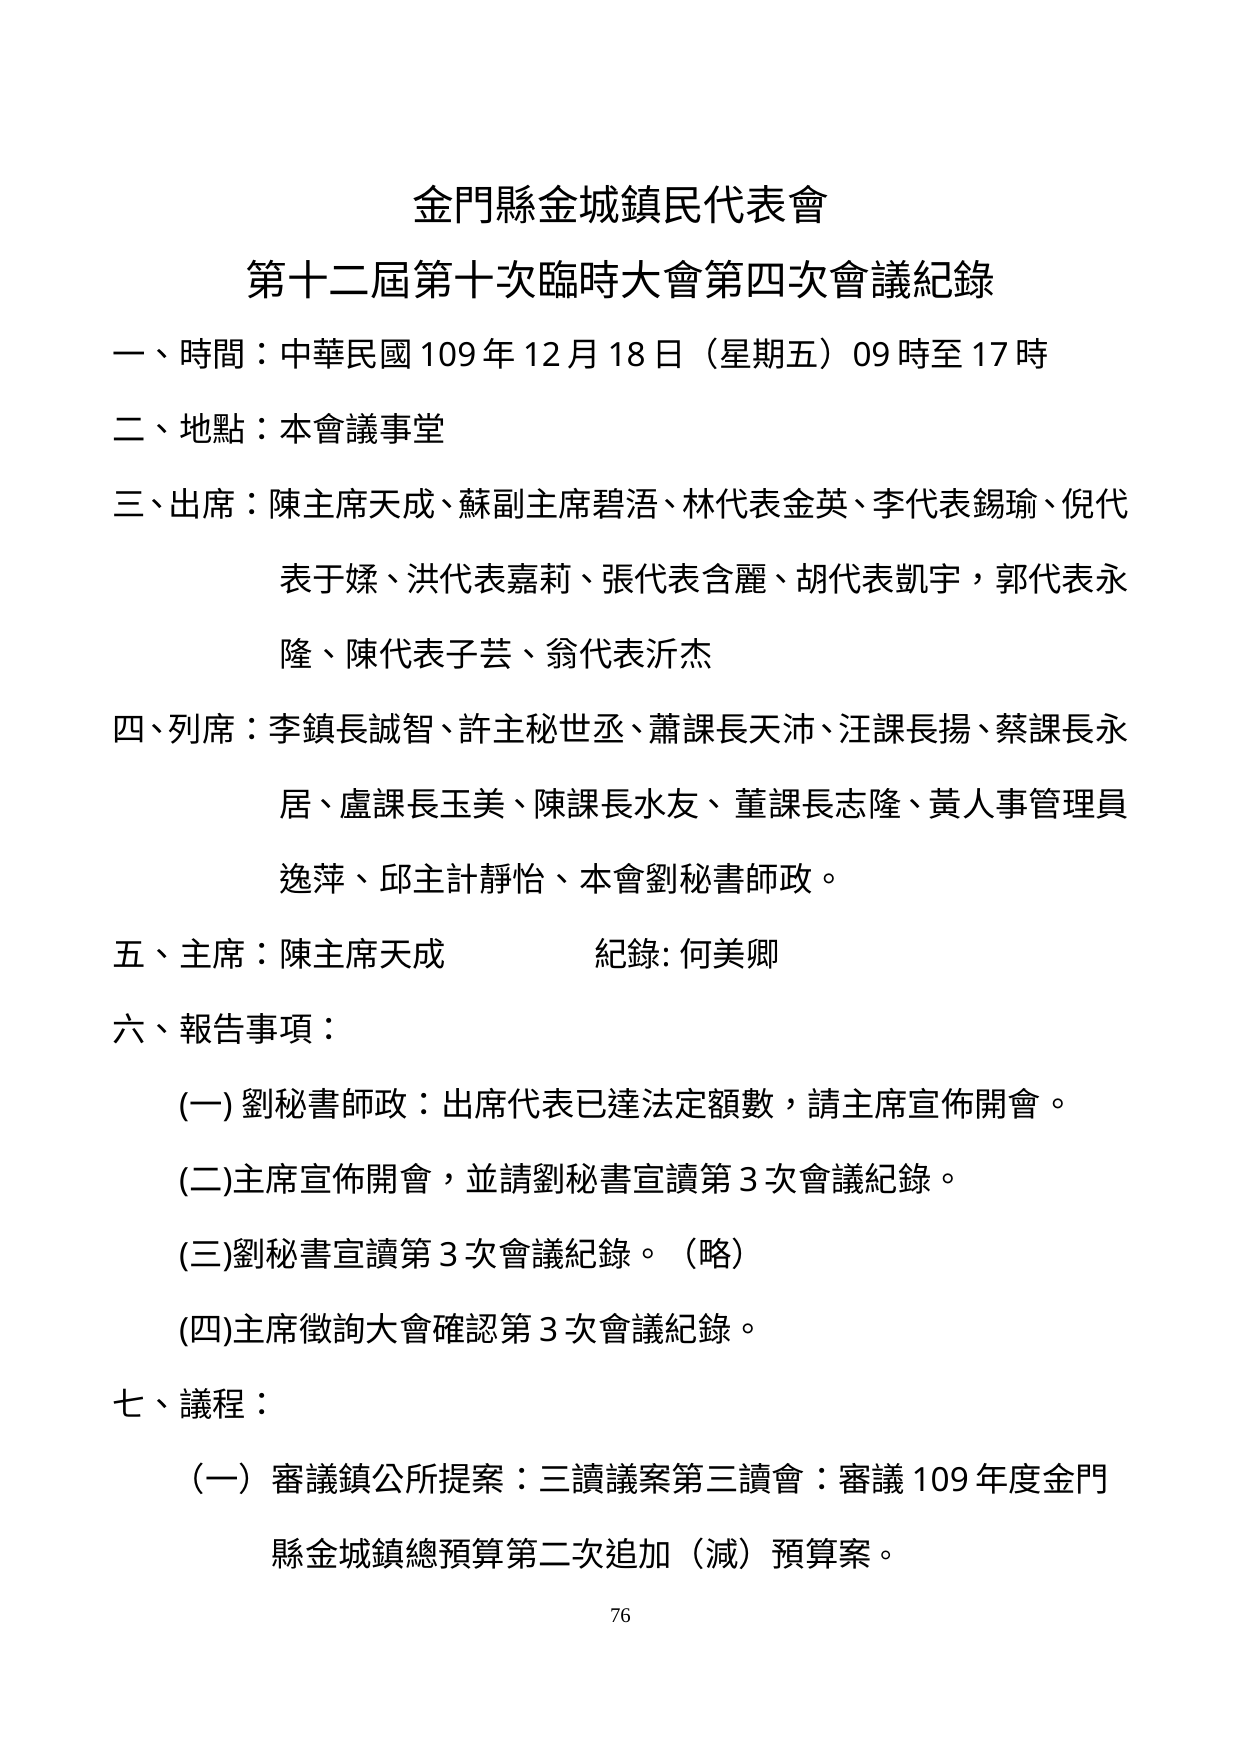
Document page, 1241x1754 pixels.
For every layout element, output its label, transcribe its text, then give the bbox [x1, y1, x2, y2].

text (一) 劉秘書師政：出席代表已達法定額數，請主席宣佈開會。 [162, 1064, 1128, 1139]
text 二、地點：本會議事堂 [112, 389, 1128, 464]
text (三)劉秘書宣讀第3次會議紀錄。（略） [112, 1214, 1128, 1289]
text (二)主席宣佈開會，並請劉秘書宣讀第3次會議紀錄。 [112, 1139, 1128, 1214]
text 五、主席：陳主席天成 紀錄: 何美卿 [112, 914, 1128, 989]
text 第十二屆第十次臨時大會第四次會議紀錄 [112, 239, 1128, 314]
text 三、出席：陳主席天成、蘇副主席碧浯、林代表金英、李代表錫瑜、倪代表于媃、洪代表嘉莉、張代表含麗、胡代表凱宇，郭代表永隆、陳代表子芸、翁代表沂杰 [112, 464, 1128, 689]
text 四、列席：李鎮長誠智、許主秘世丞、蕭課長天沛、汪課長揚、蔡課長永居、盧課長玉美、陳課長水友、 董課長志隆、黃人事管理員逸萍、邱主計靜怡、本會劉秘書師政。 [112, 689, 1128, 914]
text 金門縣金城鎮民代表會 [112, 164, 1128, 239]
text 一、時間：中華民國109年12月18日（星期五）09時至17時 [112, 314, 1128, 389]
text 七、議程： [112, 1364, 1128, 1439]
text (四)主席徵詢大會確認第3次會議紀錄。 [112, 1289, 1128, 1364]
text （一）審議鎮公所提案：三讀議案第三讀會：審議109年度金門縣金城鎮總預算第二次追加（減）預算案。 [171, 1439, 1128, 1589]
text 六、報告事項： [112, 989, 1128, 1064]
